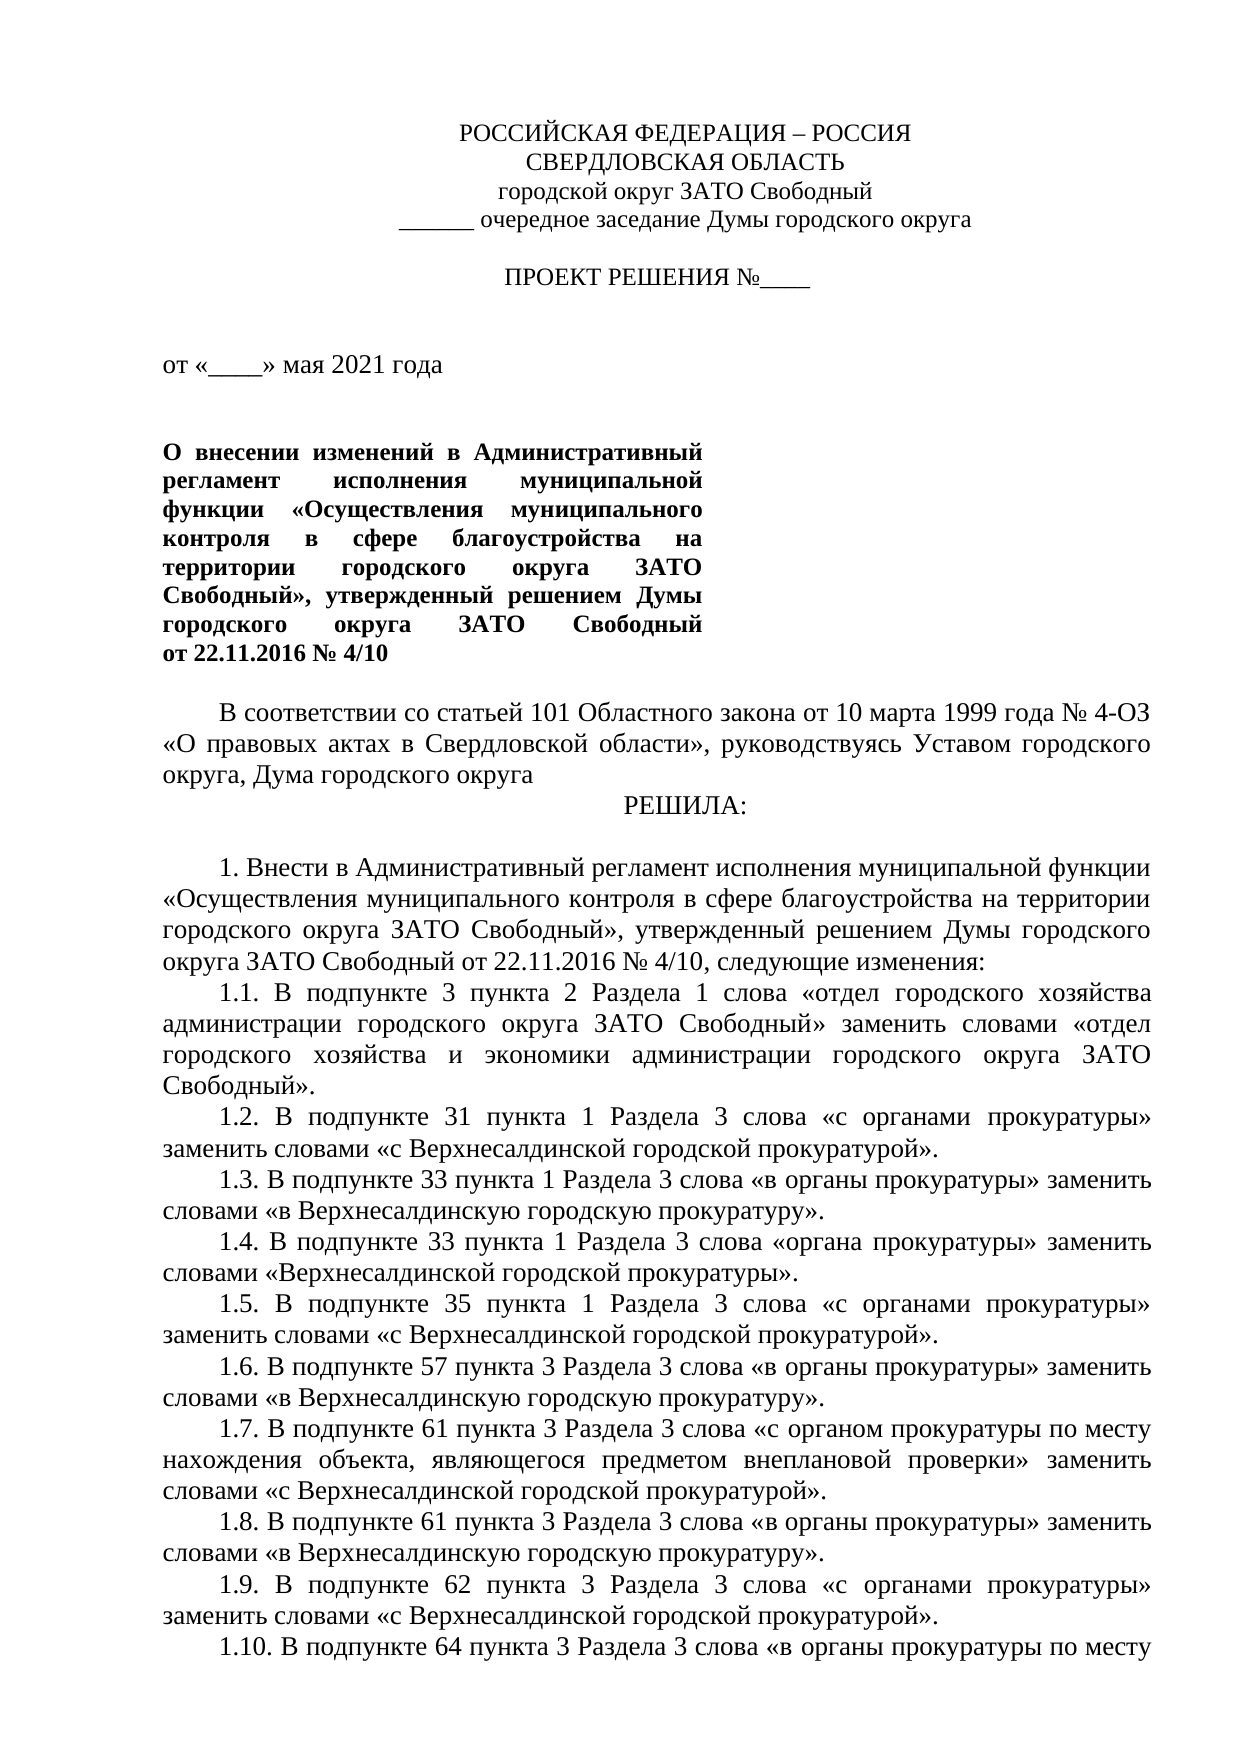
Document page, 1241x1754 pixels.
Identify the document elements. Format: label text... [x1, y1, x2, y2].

title 1.1. В подпункте 3 пункта 2 Раздела 1 слова «отдел городского хозяйства администрации городского округа ЗАТО Свободный» заменить словами «отдел городского хозяйства и экономики администрации городского округа ЗАТО Свободный». [162, 976, 1152, 1101]
title 1.8. В подпункте 61 пункта 3 Раздела 3 слова «в органы прокуратуры» заменить словами «в Верхнесалдинскую городскую прокуратуру». [162, 1505, 1152, 1568]
title 1.9. В подпункте 62 пункта 3 Раздела 3 слова «с органами прокуратуры» заменить словами «с Верхнесалдинской городской прокуратурой». [162, 1568, 1152, 1630]
text ______ очередное заседание Думы городского округа [162, 204, 1152, 233]
text СВЕРДЛОВСКАЯ ОБЛАСТЬ [162, 147, 1152, 176]
text В соответствии со статьей 101 Областного закона от 10 марта 1999 года № 4-ОЗ «О правовых актах в Свердловской области», руководствуясь Уставом городского округа, Дума городского округа [162, 696, 1152, 789]
title 1. Внести в Административный регламент исполнения муниципальной функции «Осуществления муниципального контроля в сфере благоустройства на территории городского округа ЗАТО Свободный», утвержденный решением Думы городского округа ЗАТО Свободный от 22.11.2016 № 4/10, следующие изменения: [162, 851, 1152, 976]
text ПРОЕКТ РЕШЕНИЯ №____ [162, 262, 1152, 291]
title 1.2. В подпункте 31 пункта 1 Раздела 3 слова «с органами прокуратуры» заменить словами «с Верхнесалдинской городской прокуратурой». [162, 1101, 1152, 1163]
text РЕШИЛА: [162, 789, 1152, 820]
title 1.7. В подпункте 61 пункта 3 Раздела 3 слова «с органом прокуратуры по месту нахождения объекта, являющегося предметом внеплановой проверки» заменить словами «с Верхнесалдинской городской прокуратурой». [162, 1412, 1152, 1505]
title 1.6. В подпункте 57 пункта 3 Раздела 3 слова «в органы прокуратуры» заменить словами «в Верхнесалдинскую городскую прокуратуру». [162, 1350, 1152, 1412]
text городской округ ЗАТО Свободный [162, 176, 1152, 204]
title 1.3. В подпункте 33 пункта 1 Раздела 3 слова «в органы прокуратуры» заменить словами «в Верхнесалдинскую городскую прокуратуру». [162, 1163, 1152, 1225]
title 1.4. В подпункте 33 пункта 1 Раздела 3 слова «органа прокуратуры» заменить словами «Верхнесалдинской городской прокуратуры». [162, 1225, 1152, 1287]
subtitle РОССИЙСКАЯ ФЕДЕРАЦИЯ – РОССИЯ [162, 118, 1152, 147]
title 1.10. В подпункте 64 пункта 3 Раздела 3 слова «в органы прокуратуры по месту [162, 1630, 1152, 1661]
text от «____» мая 2021 года [162, 348, 1152, 379]
title О внесении изменений в Административный регламент исполнения муниципальной функции «Осуществления муниципального контроля в сфере благоустройства на территории городского округа ЗАТО Свободный», утвержденный решением Думы городского округа ЗАТО Свободный от 22.11.2016 № 4/10 [162, 437, 703, 667]
title 1.5. В подпункте 35 пункта 1 Раздела 3 слова «с органами прокуратуры» заменить словами «с Верхнесалдинской городской прокуратурой». [162, 1287, 1152, 1350]
